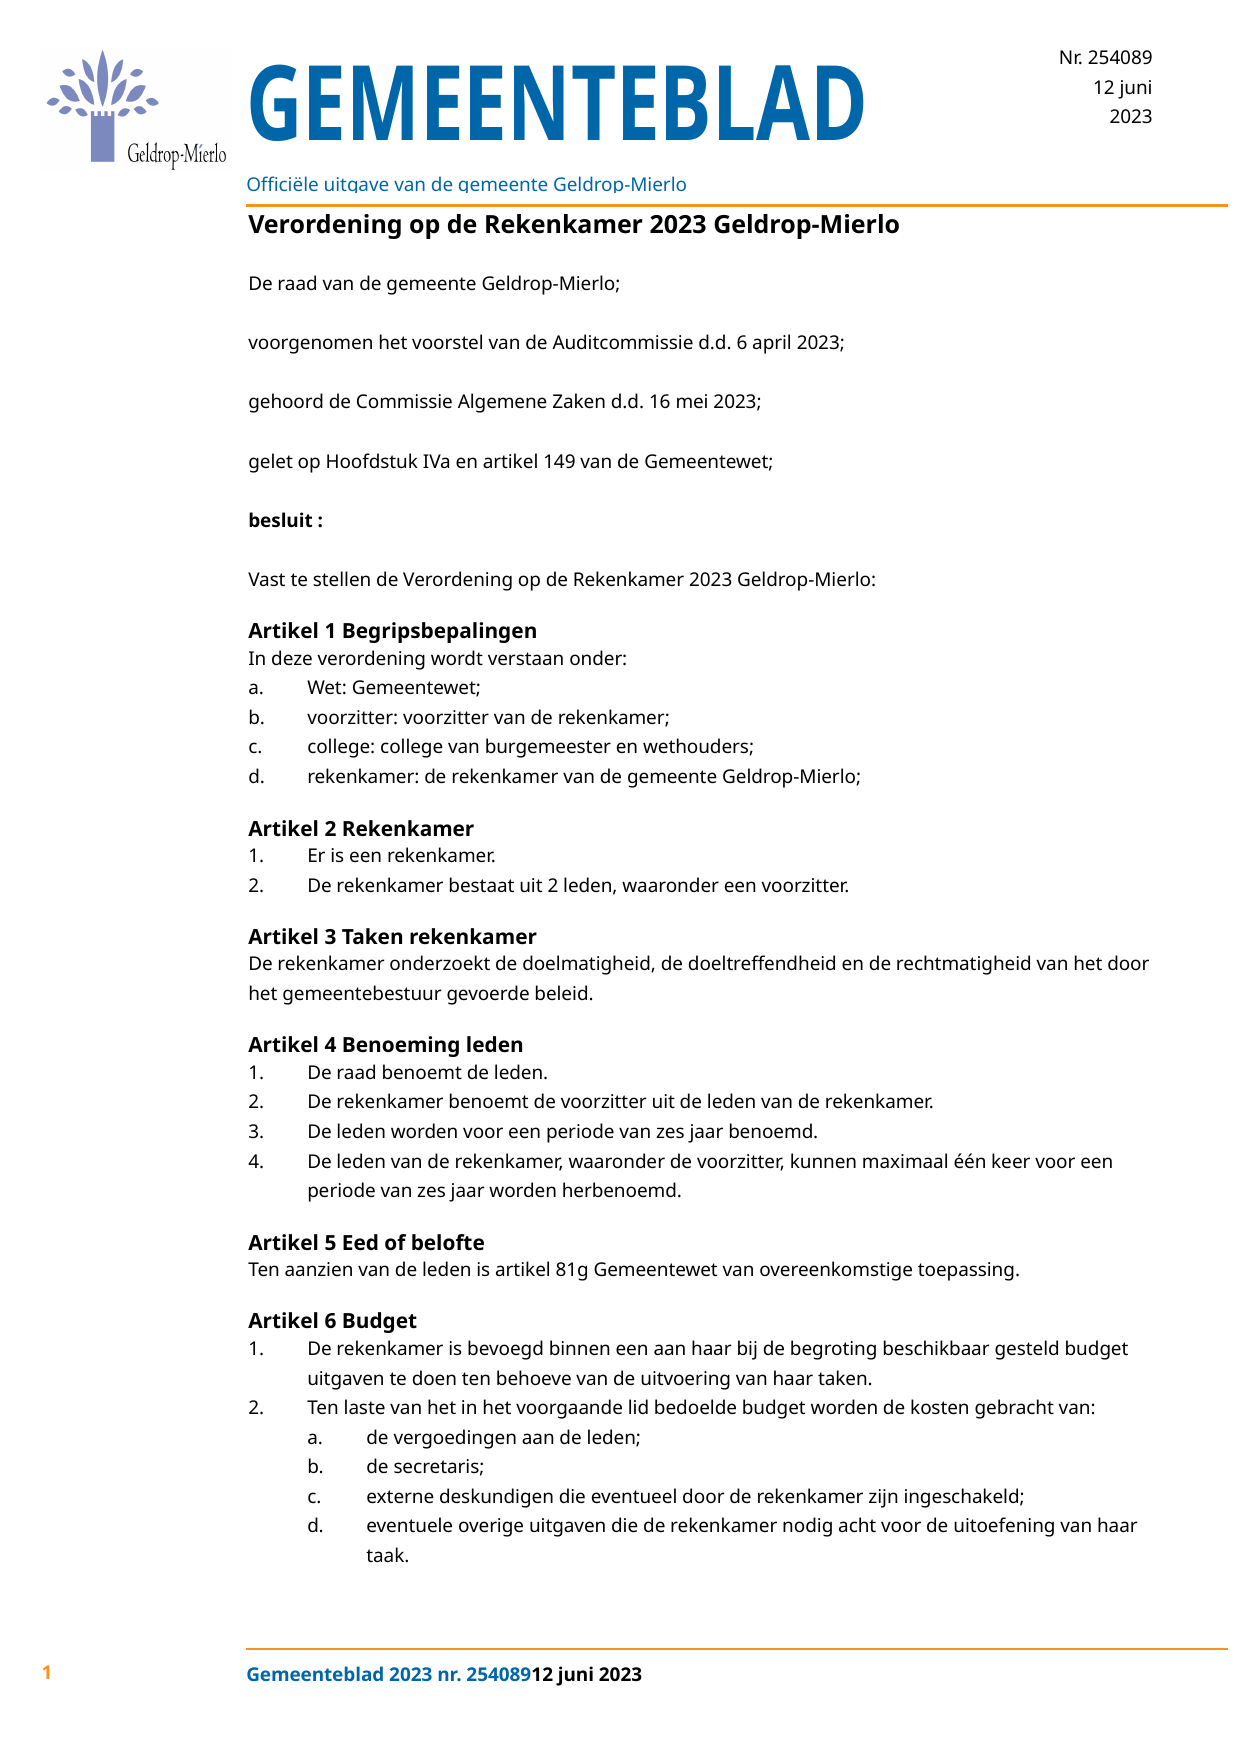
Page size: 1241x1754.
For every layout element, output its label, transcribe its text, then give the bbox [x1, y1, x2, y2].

list De rekenkamer bestaat uit 2 leden, waaronder een voorzitter. [248, 872, 1152, 897]
list Er is een rekenkamer. [248, 842, 1152, 868]
list Wet: Gemeentewet; [248, 674, 1152, 700]
text Verordening op de Rekenkamer 2023 Geldrop-Mierlo [248, 207, 1152, 241]
text De raad van de gemeente Geldrop-Mierlo; [248, 270, 1152, 296]
list de secretaris; [307, 1453, 1152, 1479]
text gehoord de Commissie Algemene Zaken d.d. 16 mei 2023; [248, 389, 1152, 414]
text voorgenomen het voorstel van de Auditcommissie d.d. 6 april 2023; [248, 329, 1152, 355]
text De rekenkamer onderzoekt de doelmatigheid, de doeltreffendheid en de rechtmatigheid van het door het gemeentebestuur gevoerde beleid. [248, 951, 1152, 1006]
text Artikel 3 Taken rekenkamer [248, 922, 1152, 951]
list De rekenkamer benoemt de voorzitter uit de leden van de rekenkamer. [248, 1089, 1152, 1114]
list eventuele overige uitgaven die de rekenkamer nodig acht voor de uitoefening van haar taak. [307, 1513, 1152, 1568]
text Vast te stellen de Verordening op de Rekenkamer 2023 Geldrop-Mierlo: [248, 566, 1152, 592]
list De rekenkamer is bevoegd binnen een aan haar bij de begroting beschikbaar gesteld budget uitgaven te doen ten behoeve van de uitvoering van haar taken. [248, 1335, 1152, 1390]
picture [41, 47, 231, 172]
list Ten laste van het in het voorgaande lid bedoelde budget worden de kosten gebracht van: [248, 1394, 1152, 1420]
text Ten aanzien van de leden is artikel 81g Gemeentewet van overeenkomstige toepassing. [248, 1256, 1152, 1282]
list rekenkamer: de rekenkamer van de gemeente Geldrop-Mierlo; [248, 763, 1152, 789]
list De leden worden voor een periode van zes jaar benoemd. [248, 1118, 1152, 1144]
list De leden van de rekenkamer, waaronder de voorzitter, kunnen maximaal één keer voor een periode van zes jaar worden herbenoemd. [248, 1148, 1152, 1203]
text Artikel 4 Benoeming leden [248, 1031, 1152, 1059]
text Artikel 5 Eed of belofte [248, 1228, 1152, 1256]
list de vergoedingen aan de leden; [307, 1424, 1152, 1449]
list college: college van burgemeester en wethouders; [248, 734, 1152, 759]
text gelet op Hoofdstuk IVa en artikel 149 van de Gemeentewet; [248, 448, 1152, 473]
text Artikel 2 Rekenkamer [248, 814, 1152, 842]
text In deze verordening wordt verstaan onder: [248, 645, 1152, 671]
text Artikel 1 Begripsbepalingen [248, 617, 1152, 645]
text besluit : [248, 507, 1152, 533]
list voorzitter: voorzitter van de rekenkamer; [248, 704, 1152, 730]
list De raad benoemt de leden. [248, 1059, 1152, 1085]
text Artikel 6 Budget [248, 1307, 1152, 1335]
list externe deskundigen die eventueel door de rekenkamer zijn ingeschakeld; [307, 1483, 1152, 1509]
